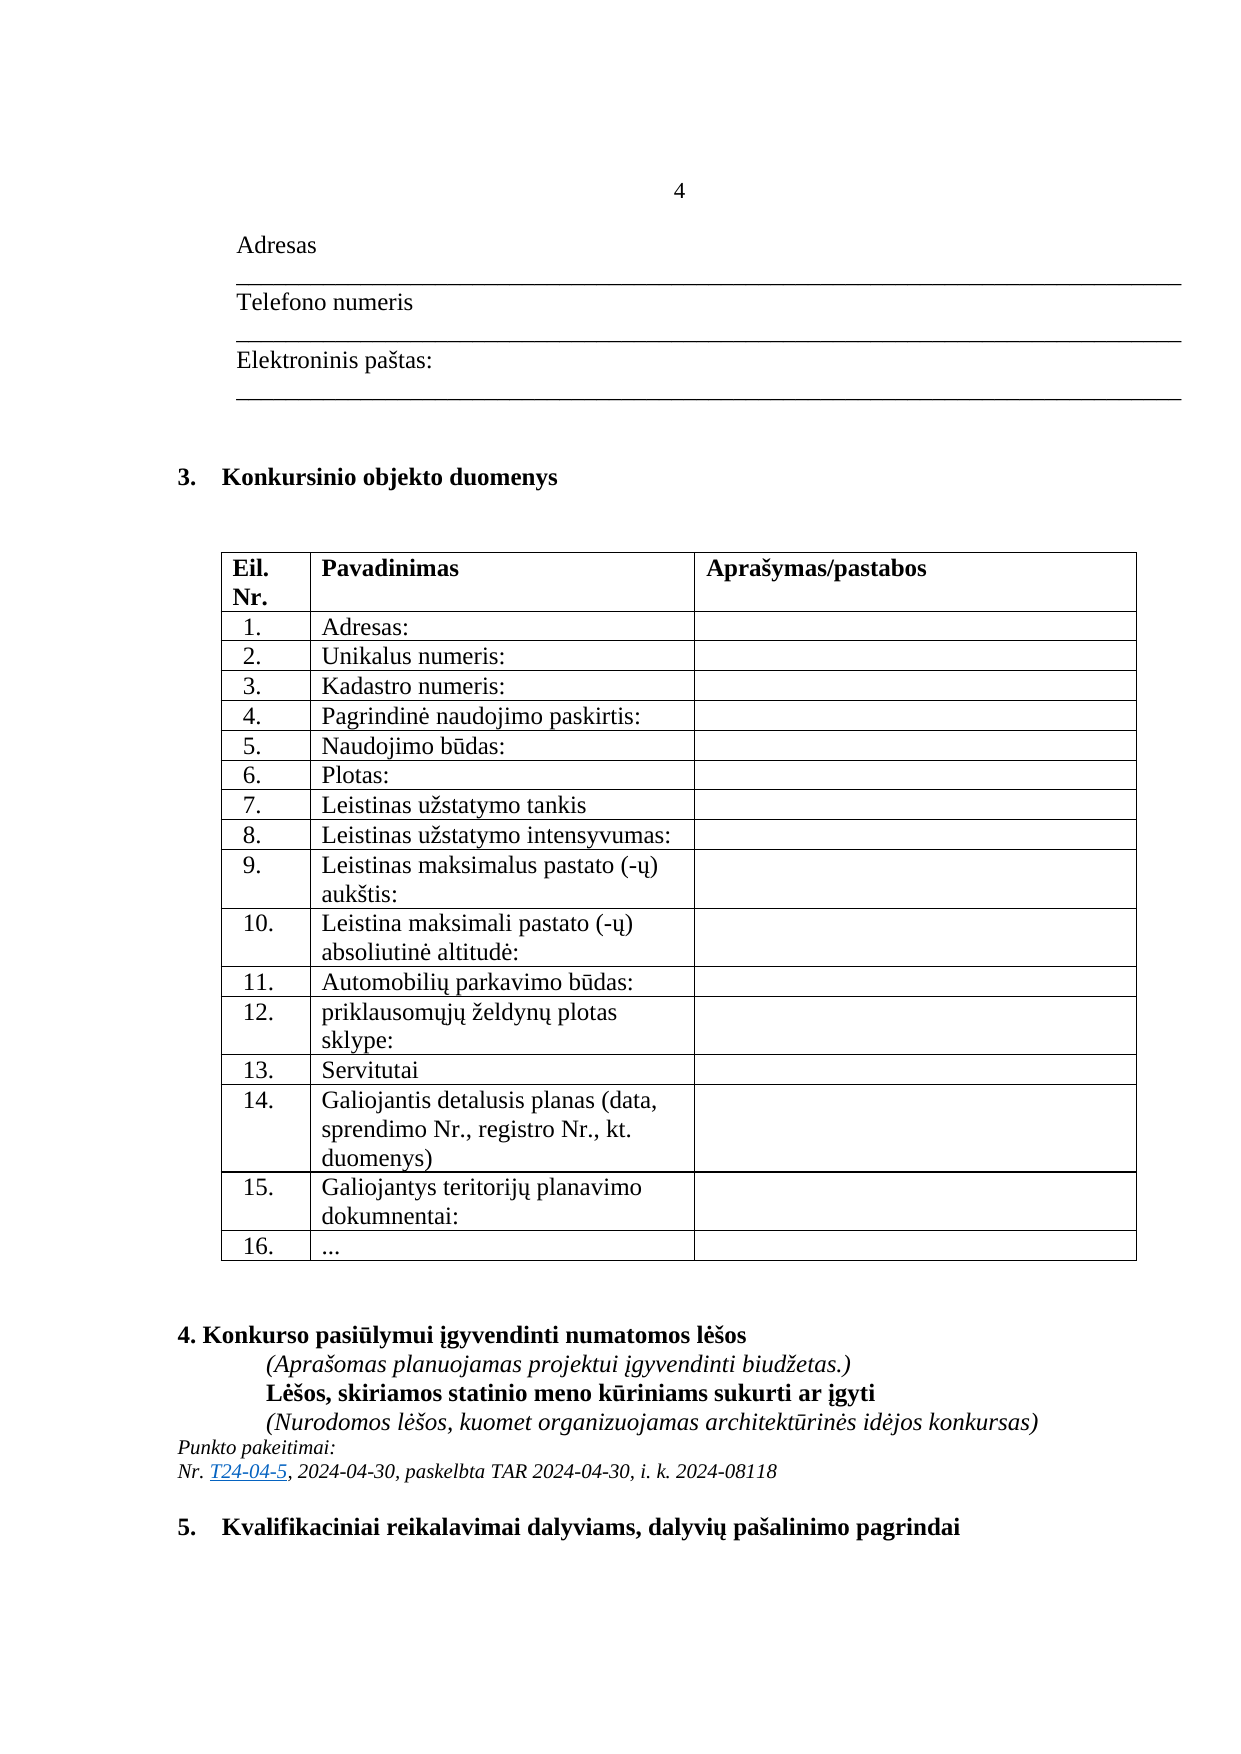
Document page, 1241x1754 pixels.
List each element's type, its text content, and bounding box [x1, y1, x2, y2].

table_cell Plotas: [311, 761, 694, 789]
table_cell 15. [222, 1173, 310, 1230]
table_cell Servitutai [311, 1055, 694, 1084]
table_cell Leistinas užstatymo intensyvumas: [311, 820, 694, 849]
subtitle 5. Kvalifikaciniai reikalavimai dalyviams, dalyvių pašalinimo pagrindai [177, 1512, 1181, 1541]
table_cell Leistinas maksimalus pastato (-ų) aukštis: [311, 850, 694, 907]
table_cell 16. [222, 1231, 310, 1260]
table_cell [695, 997, 1136, 1054]
table_cell 13. [222, 1055, 310, 1084]
table_cell Leistinas užstatymo tankis [311, 790, 694, 819]
table_cell Automobilių parkavimo būdas: [311, 967, 694, 996]
table_cell [695, 850, 1136, 907]
table_cell ... [311, 1231, 694, 1260]
table_cell [695, 820, 1136, 849]
table_cell [695, 612, 1136, 640]
table_cell Unikalus numeris: [311, 641, 694, 670]
table_cell Kadastro numeris: [311, 671, 694, 700]
table_cell Naudojimo būdas: [311, 731, 694, 759]
table_cell 6. [222, 761, 310, 789]
text Elektroninis paštas: [236, 345, 1181, 399]
table_header Pavadinimas [311, 553, 694, 611]
table_cell 1. [222, 612, 310, 640]
subtitle 4. Konkurso pasiūlymui įgyvendinti numatomos lėšos [177, 1320, 1181, 1349]
table_cell 2. [222, 641, 310, 670]
table_cell Adresas: [311, 612, 694, 640]
text (Aprašomas planuojamas projektui įgyvendinti biudžetas.) [177, 1349, 1181, 1378]
table_cell Galiojantis detalusis planas (data, sprendimo Nr., registro Nr., kt. duomenys) [311, 1085, 694, 1171]
text (Nurodomos lėšos, kuomet organizuojamas architektūrinės idėjos konkursas) [177, 1407, 1181, 1435]
table_cell [695, 1173, 1136, 1230]
table_cell [695, 701, 1136, 730]
table_header Aprašymas/pastabos [695, 553, 1136, 611]
table_cell 7. [222, 790, 310, 819]
table_cell 3. [222, 671, 310, 700]
table_cell 11. [222, 967, 310, 996]
subtitle 3. Konkursinio objekto duomenys [177, 462, 1181, 491]
table_cell 8. [222, 820, 310, 849]
table_cell [695, 967, 1136, 996]
text Lėšos, skiriamos statinio meno kūriniams sukurti ar įgyti [177, 1378, 1181, 1407]
table_cell [695, 1085, 1136, 1171]
table_cell [695, 671, 1136, 700]
table_cell Galiojantys teritorijų planavimo dokumnentai: [311, 1173, 694, 1230]
table_cell [695, 1055, 1136, 1084]
table_cell [695, 790, 1136, 819]
table_cell priklausomųjų želdynų plotas sklype: [311, 997, 694, 1054]
table_cell 12. [222, 997, 310, 1054]
text Adresas [236, 230, 1181, 284]
text Telefono numeris [236, 287, 1181, 341]
text Nr. T24-04-5, 2024-04-30, paskelbta TAR 2024-04-30, i. k. 2024-08118 [177, 1459, 1181, 1483]
table_cell 14. [222, 1085, 310, 1171]
table_cell Pagrindinė naudojimo paskirtis: [311, 701, 694, 730]
table_cell [695, 909, 1136, 966]
table_cell 10. [222, 909, 310, 966]
text Punkto pakeitimai: [177, 1435, 1181, 1459]
table_cell [695, 731, 1136, 759]
table_cell [695, 1231, 1136, 1260]
table_cell 9. [222, 850, 310, 907]
table_cell [695, 761, 1136, 789]
table_cell [695, 641, 1136, 670]
table_cell Leistina maksimali pastato (-ų) absoliutinė altitudė: [311, 909, 694, 966]
table_header Eil. Nr. [222, 553, 310, 611]
table_cell 4. [222, 701, 310, 730]
table_cell 5. [222, 731, 310, 759]
